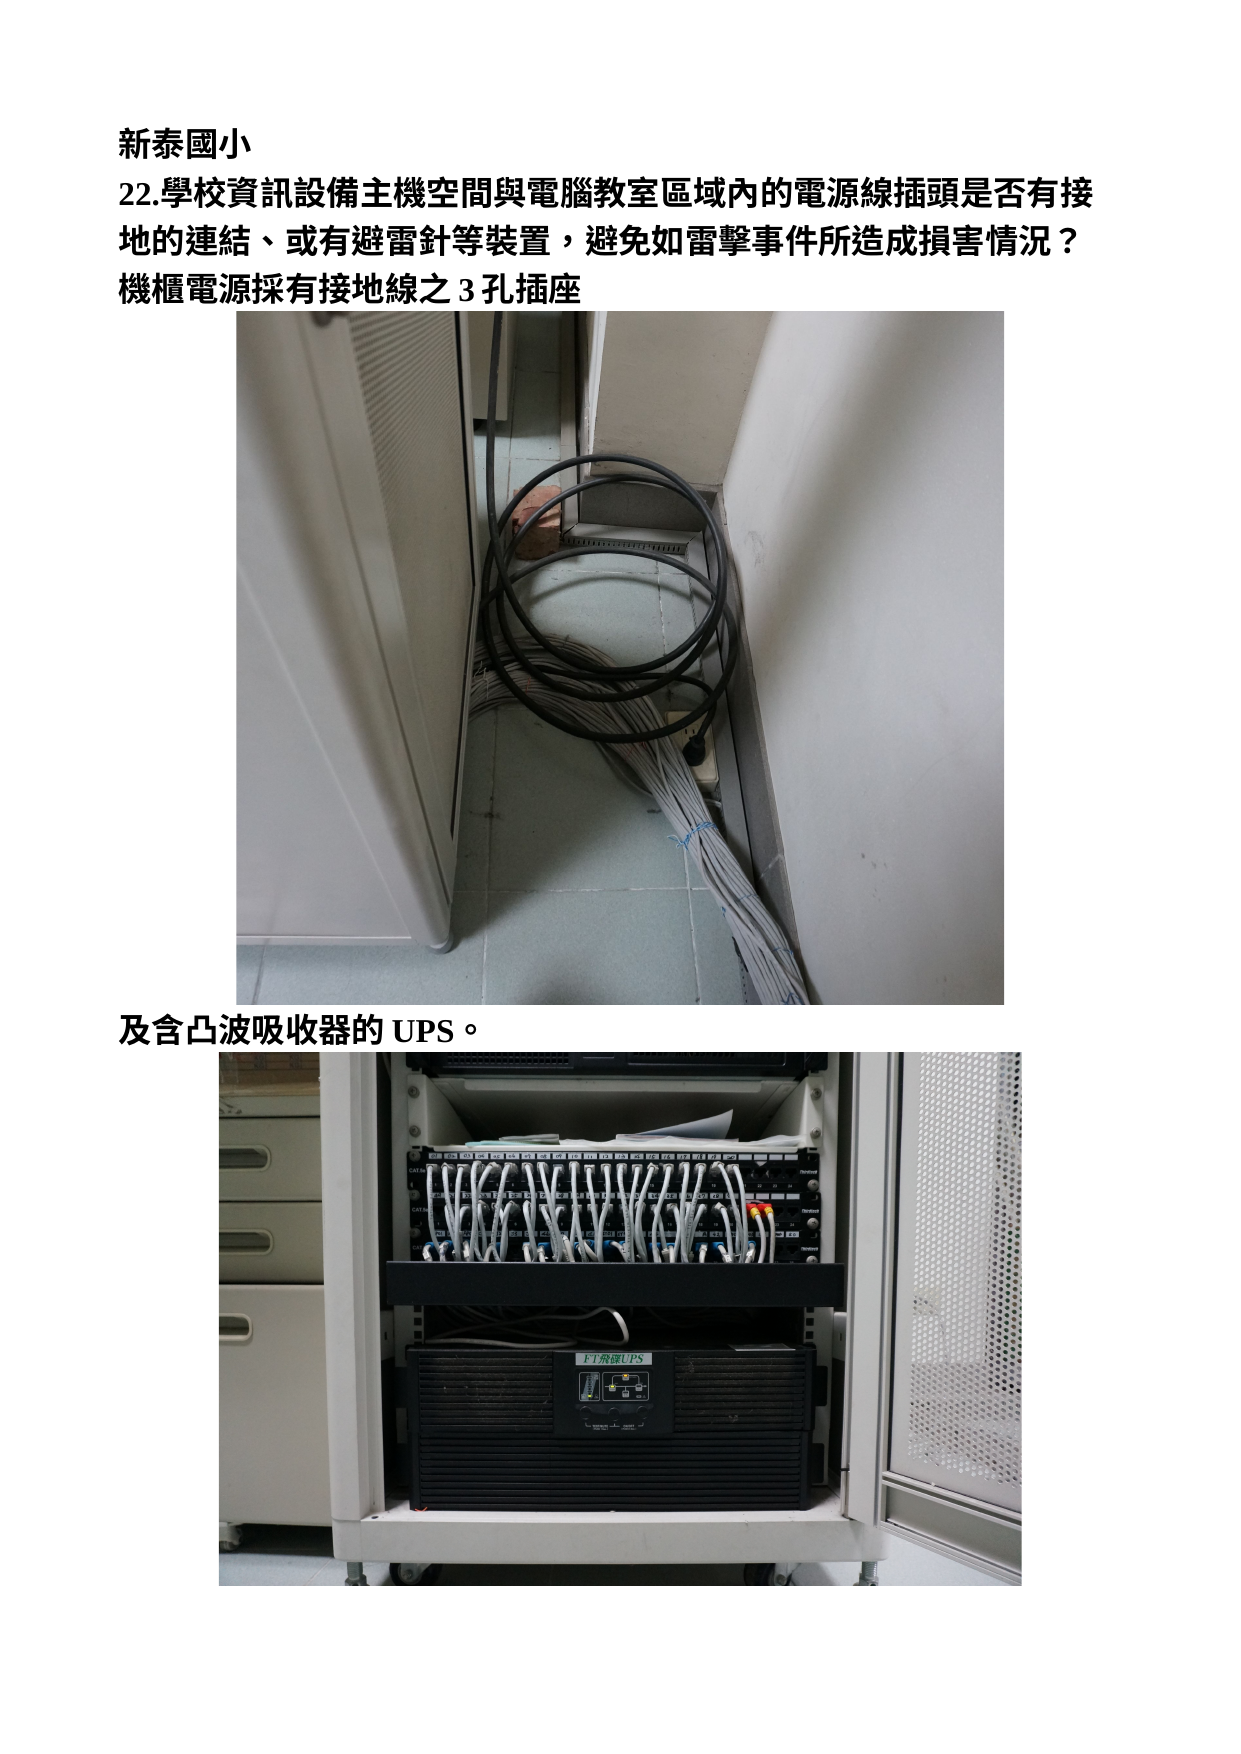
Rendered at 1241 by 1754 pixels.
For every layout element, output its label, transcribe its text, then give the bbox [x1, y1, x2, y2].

picture [218, 1052, 1022, 1586]
picture [236, 311, 1005, 1005]
text 22.學校資訊設備主機空間與電腦教室區域內的電源線插頭是否有接地的連結、或有避雷針等裝置，避免如雷擊事件所造成損害情況？ [118, 166, 1122, 263]
text 及含凸波吸收器的UPS。 [118, 311, 1122, 1052]
text 新泰國小 [118, 118, 1122, 166]
text 機櫃電源採有接地線之3孔插座 [118, 263, 1122, 311]
